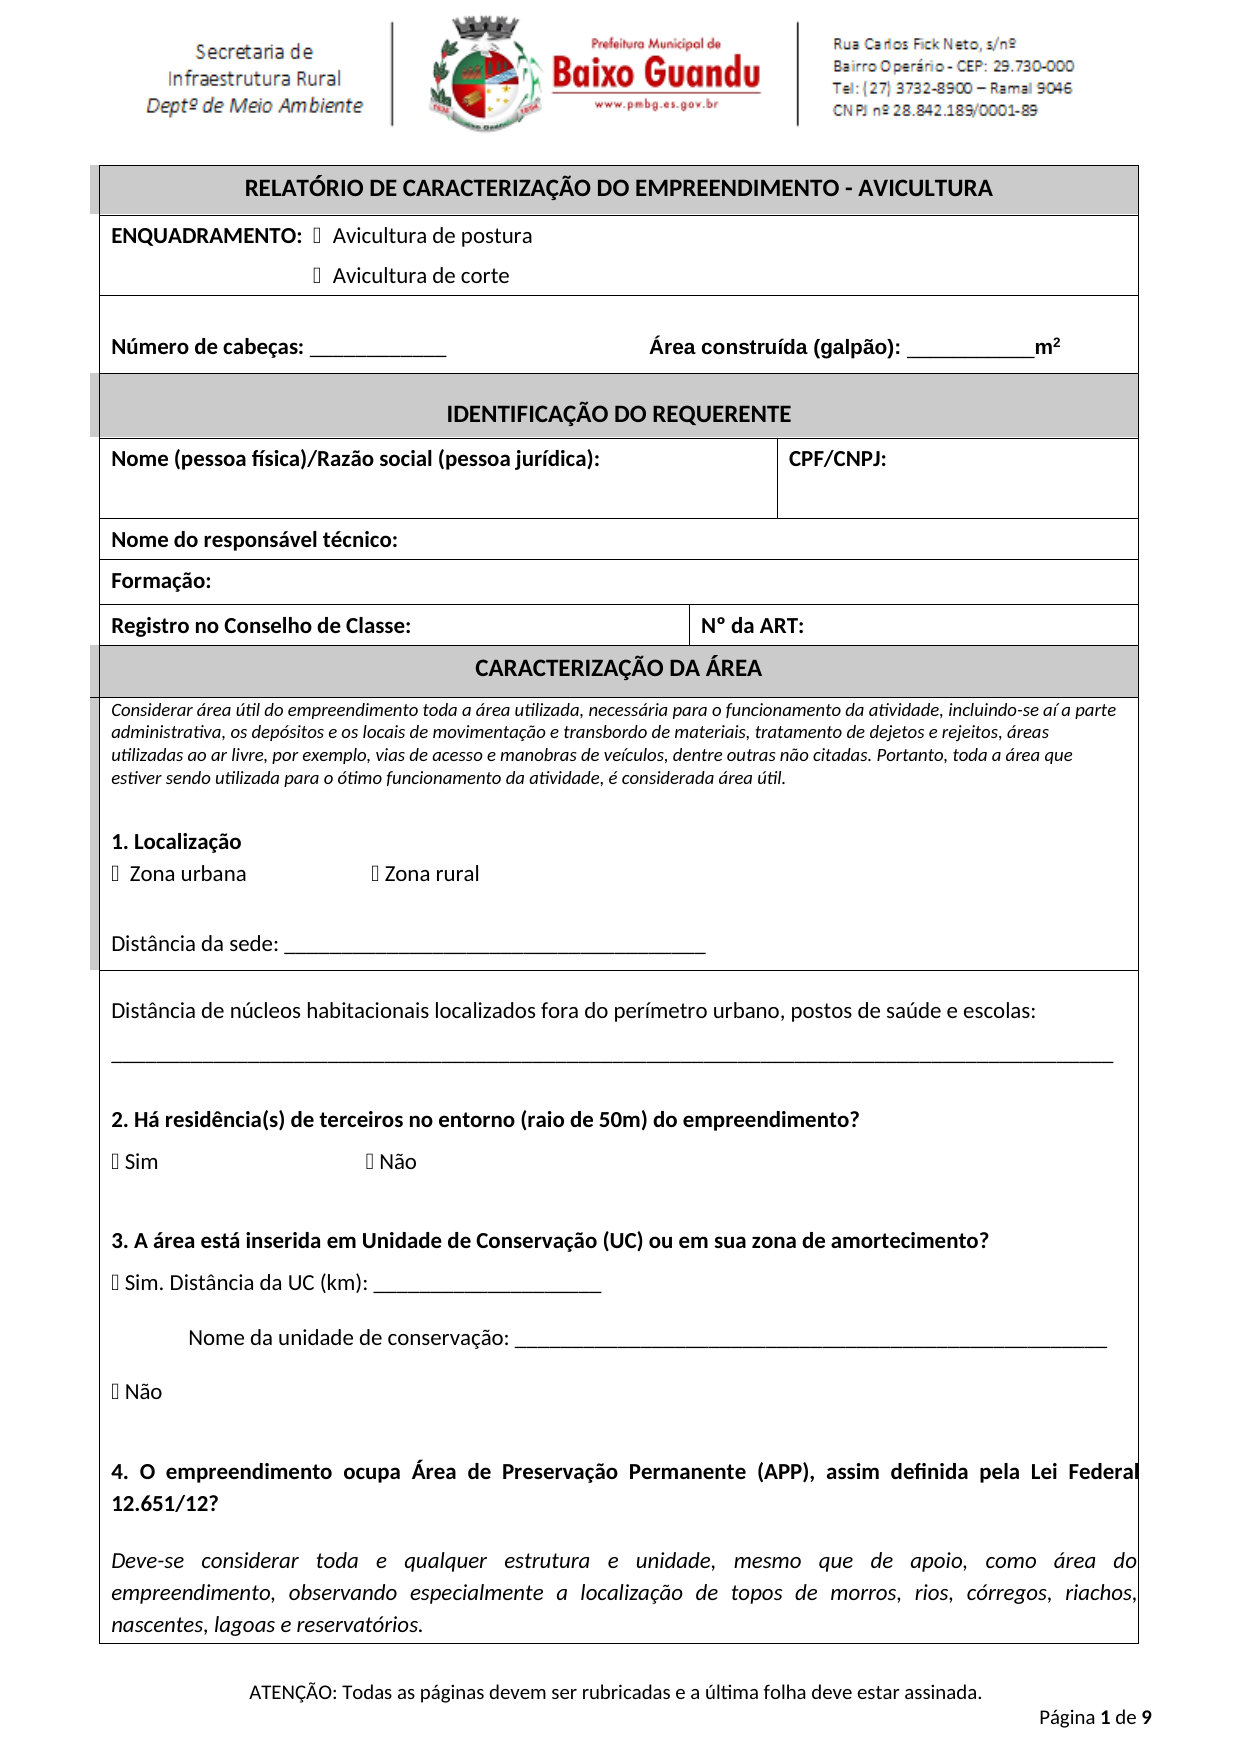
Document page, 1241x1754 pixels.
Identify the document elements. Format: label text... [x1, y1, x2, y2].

table_cell [90, 295, 99, 372]
table_cell Nome do responsável técnico: [100, 519, 1138, 559]
table_cell [90, 518, 99, 559]
table_cell Registro no Conselho de Classe: [100, 605, 689, 645]
table_cell [90, 559, 99, 604]
table_cell Considerar área útil do empreendimento toda a área utilizada, necessária para o funcionamento da atividade, incluindo-se aí a parte administrativa, os depósitos e os locais de movimentação e transbordo de materiais, tratamento de dejetos e rejeitos, áreas utilizadas ao ar livre, por exemplo, vias de acesso e manobras de veículos, dentre outras não citadas. Portanto, toda a área que estiver sendo utilizada para o ótimo funcionamento da atividade, é considerada área útil. 1. Localização  Zona urbana  Zona rural Distância da sede: _____________________________________ [100, 698, 1138, 970]
table_cell IDENTIFICAÇÃO DO REQUERENTE [100, 374, 1138, 437]
table_cell [90, 373, 99, 437]
table_cell [90, 645, 99, 697]
table_cell Distância de núcleos habitacionais localizados fora do perímetro urbano, postos de saúde e escolas: ________________________________________________________________________________________ 2. Há residência(s) de terceiros no entorno (raio de 50m) do empreendimento?  Sim  Não 3. A área está inserida em Unidade de Conservação (UC) ou em sua zona de amortecimento?  Sim. Distância da UC (km): ____________________ Nome da unidade de conservação: ____________________________________________________  Não 4. O empreendimento ocupa Área de Preservação Permanente (APP), assim definida pela Lei Federal 12.651/12? Deve-se considerar toda e qualquer estrutura e unidade, mesmo que de apoio, como área do empreendimento, observando especialmente a localização de topos de morros, rios, córregos, riachos, nascentes, lagoas e reservatórios. [100, 971, 1138, 1642]
table_cell [90, 604, 99, 645]
table_cell Nº da ART: [690, 605, 1138, 645]
table_cell [90, 698, 99, 970]
table_cell ENQUADRAMENTO: Avicultura de postura Avicultura de corte [100, 216, 1138, 295]
table_header [90, 165, 99, 214]
table_cell CARACTERIZAÇÃO DA ÁREA [100, 646, 1138, 697]
table_cell CPF/CNPJ: [778, 439, 1138, 518]
table_cell [90, 438, 99, 518]
table_header RELATÓRIO DE CARACTERIZAÇÃO DO EMPREENDIMENTO - AVICULTURA [100, 166, 1138, 214]
table_cell Número de cabeças: ____________ Área construída (galpão): ___________m2 [100, 296, 1138, 372]
table_cell [90, 970, 99, 1642]
table_cell [90, 215, 99, 295]
table_cell Nome (pessoa física)/Razão social (pessoa jurídica): [100, 439, 777, 518]
table_cell Formação: [100, 560, 1138, 604]
